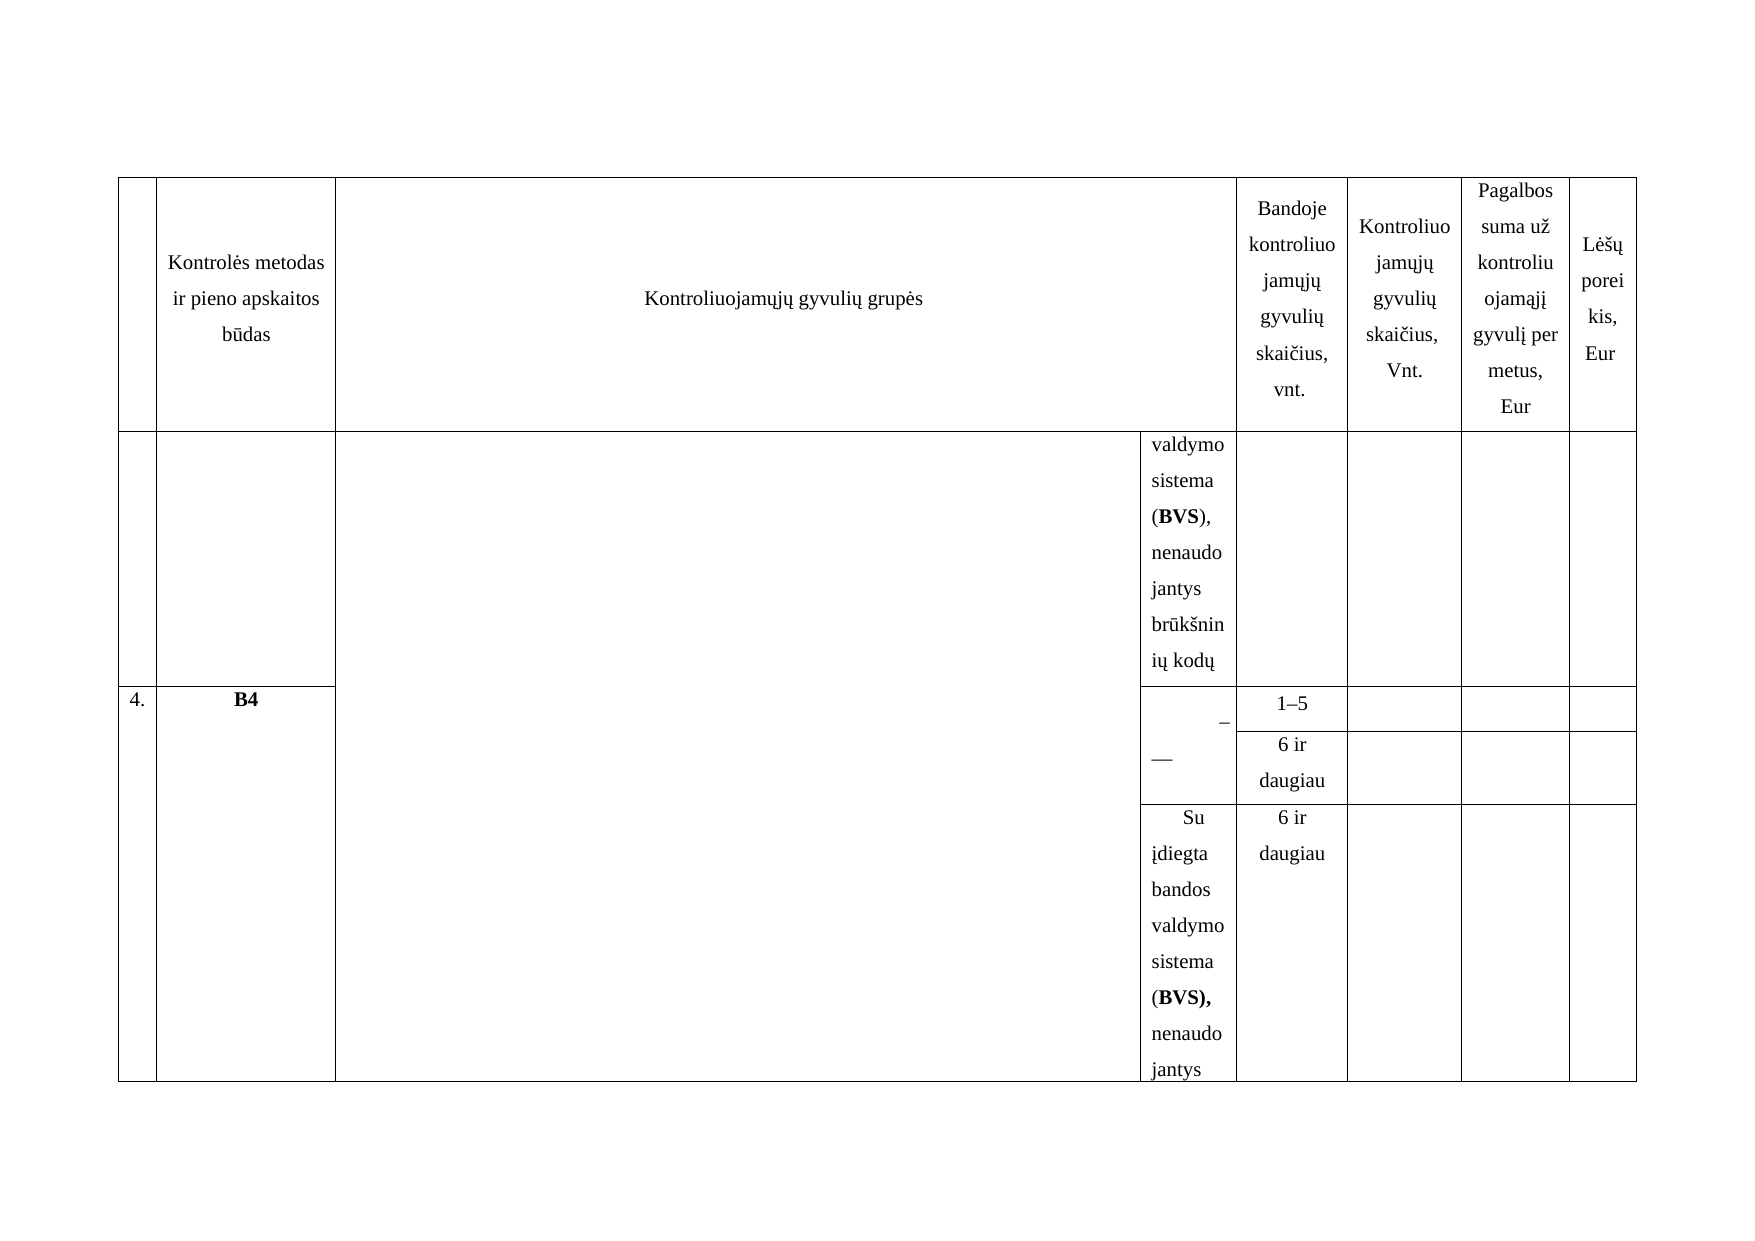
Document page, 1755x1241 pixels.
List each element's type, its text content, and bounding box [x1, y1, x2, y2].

table_cell B4 [157, 687, 335, 1081]
table_header Lėšų poreikis, Eur [1570, 178, 1636, 431]
table_cell [1462, 432, 1569, 686]
table_cell 4. [119, 687, 156, 1081]
table_cell [1570, 687, 1636, 731]
table_cell 1–5 [1237, 687, 1347, 731]
table_cell [1348, 732, 1461, 804]
table_cell [1462, 732, 1569, 804]
table_header Kontroliuojamųjų gyvulių skaičius, Vnt. [1348, 178, 1461, 431]
table_cell [119, 432, 156, 686]
table_cell valdymo sistema (BVS), nenaudojantys brūkšninių kodų [1141, 432, 1236, 686]
table_cell [1237, 432, 1347, 686]
table_cell 6 ir daugiau [1237, 805, 1347, 1081]
table_cell [1348, 805, 1461, 1081]
table_header Bandoje kontroliuojamųjų gyvulių skaičius, vnt. [1237, 178, 1347, 431]
table_cell [1570, 805, 1636, 1081]
table_cell [1348, 432, 1461, 686]
table_cell ––– [1141, 687, 1236, 804]
table_cell [336, 432, 1140, 1081]
table_header [119, 178, 156, 431]
table_cell [1348, 687, 1461, 731]
table_header Pagalbos suma už kontroliuojamąjį gyvulį per metus, Eur [1462, 178, 1569, 431]
table_header Kontrolės metodas ir pieno apskaitos būdas [157, 178, 335, 431]
table_cell [1462, 687, 1569, 731]
table_cell [1462, 805, 1569, 1081]
table_cell Su įdiegta bandos valdymo sistema (BVS), nenaudojantys [1141, 805, 1236, 1081]
table_cell [1570, 432, 1636, 686]
table_cell [157, 432, 335, 686]
table_cell 6 ir daugiau [1237, 732, 1347, 804]
table_header Kontroliuojamųjų gyvulių grupės [336, 178, 1236, 431]
table_cell [1570, 732, 1636, 804]
